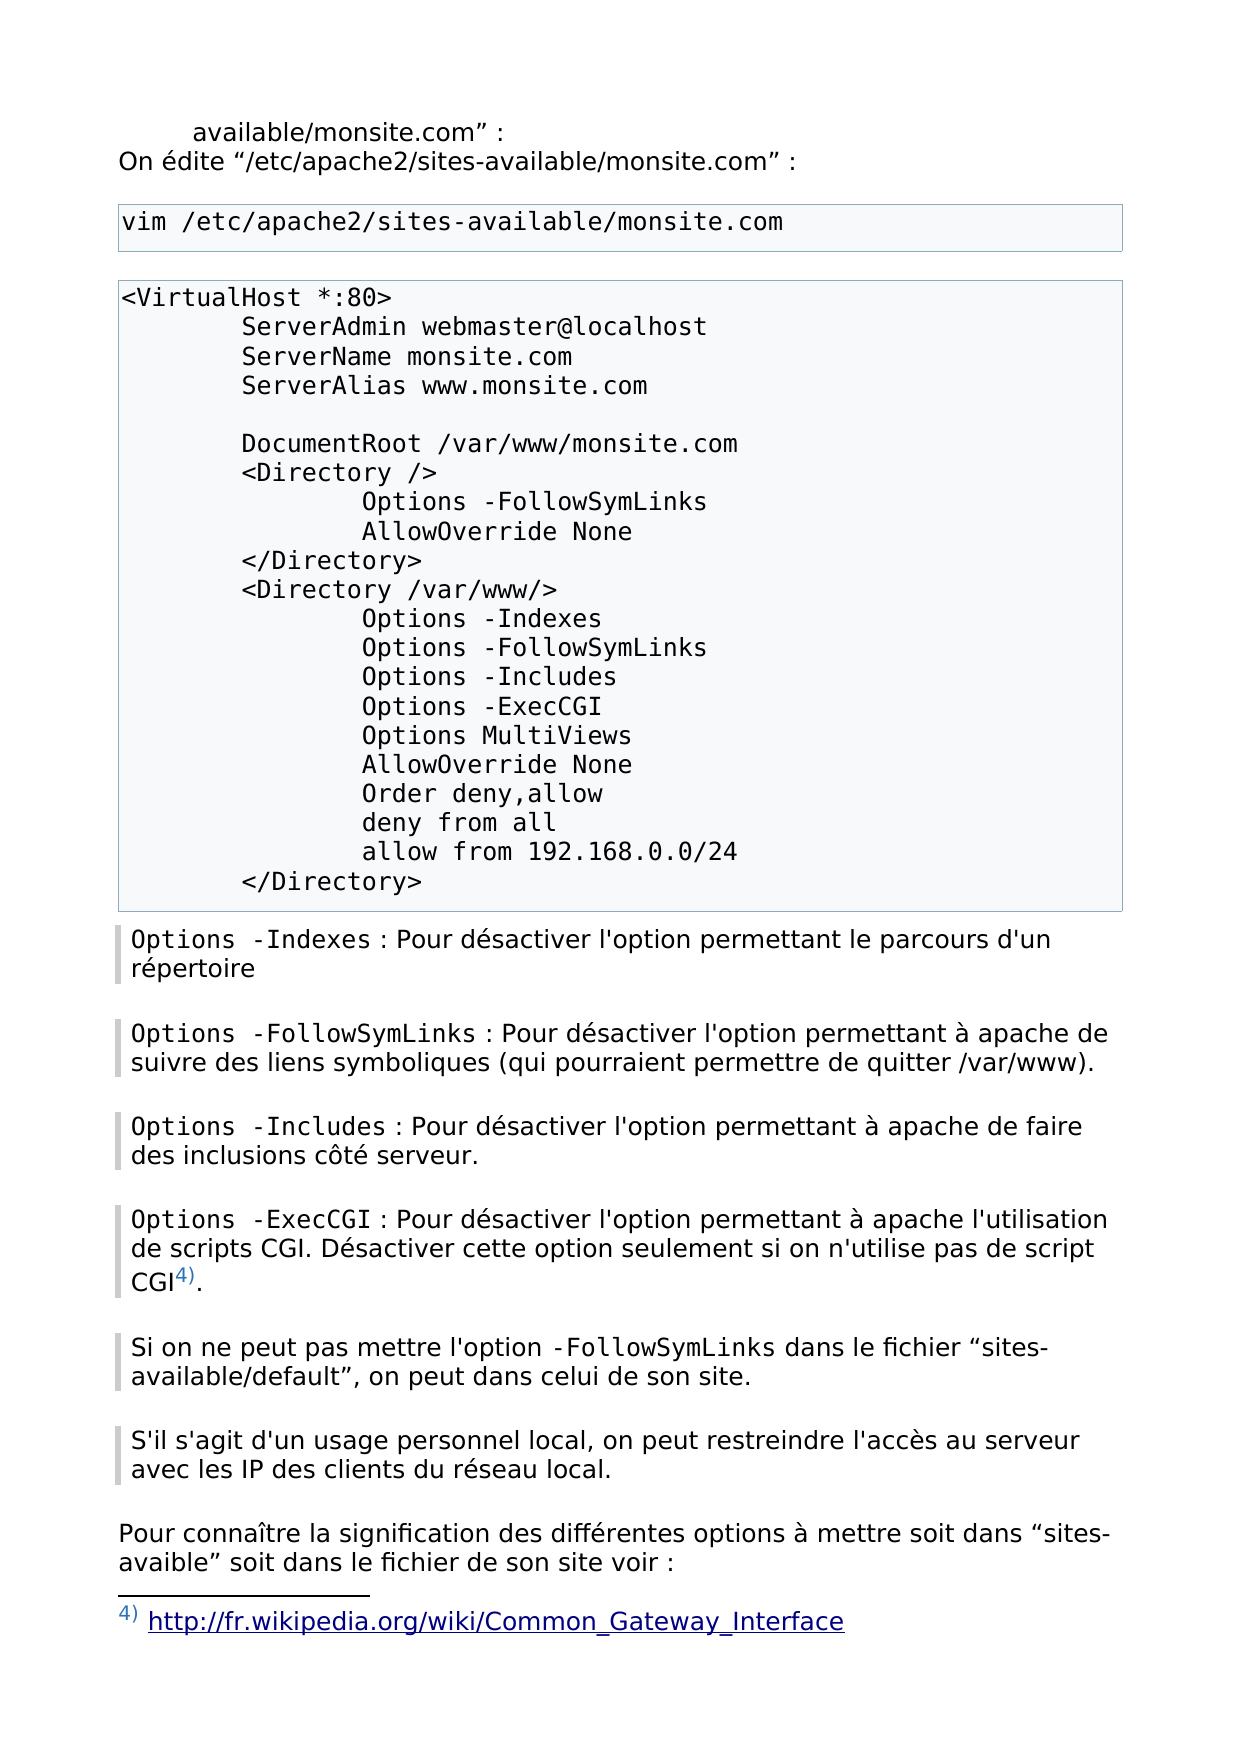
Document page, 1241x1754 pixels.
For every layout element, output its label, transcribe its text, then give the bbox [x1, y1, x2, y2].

text On édite “/etc/apache2/sites-available/monsite.com” : [118, 147, 1122, 176]
table_header Options -Includes : Pour désactiver l'option permettant à apache de faire des inclusions côté serveur. [121, 1112, 1122, 1170]
table_header Options -Indexes : Pour désactiver l'option permettant le parcours d'un répertoire [121, 925, 1122, 984]
list available/monsite.com” : [177, 118, 1122, 147]
table_header Si on ne peut pas mettre l'option -FollowSymLinks dans le fichier “sites-available/default”, on peut dans celui de son site. [121, 1333, 1122, 1391]
table_header vim /etc/apache2/sites-available/monsite.com [119, 205, 1122, 251]
table_header Options -ExecCGI : Pour désactiver l'option permettant à apache l'utilisation de scripts CGI. Désactiver cette option seulement si on n'utilise pas de script CGI. [121, 1205, 1122, 1298]
text Pour connaître la signification des différentes options à mettre soit dans “sites-avaible” soit dans le fichier de son site voir : [118, 1519, 1122, 1578]
table_header <VirtualHost *:80> ServerAdmin webmaster@localhost ServerName monsite.com ServerAlias www.monsite.com DocumentRoot /var/www/monsite.com <Directory /> Options -FollowSymLinks AllowOverride None </Directory> <Directory /var/www/> Options -Indexes Options -FollowSymLinks Options -Includes Options -ExecCGI Options MultiViews AllowOverride None Order deny,allow deny from all allow from 192.168.0.0/24 </Directory> [119, 281, 1122, 911]
table_header Options -FollowSymLinks : Pour désactiver l'option permettant à apache de suivre des liens symboliques (qui pourraient permettre de quitter /var/www). [121, 1019, 1122, 1077]
table_header S'il s'agit d'un usage personnel local, on peut restreindre l'accès au serveur avec les IP des clients du réseau local. [121, 1426, 1122, 1484]
